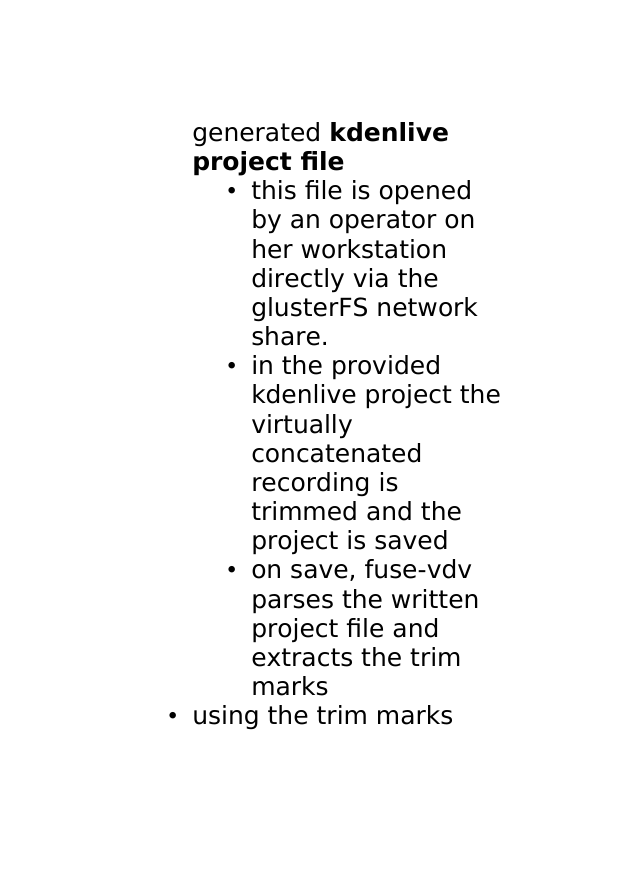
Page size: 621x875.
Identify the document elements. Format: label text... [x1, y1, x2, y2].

list generated kdenlive project file [177, 118, 502, 176]
list on save, fuse-vdv parses the written project file and extracts the trim marks [236, 556, 502, 701]
list this file is opened by an operator on her workstation directly via the glusterFS network share. [236, 176, 502, 351]
list using the trim marks [177, 701, 502, 731]
list in the provided kdenlive project the virtually concatenated recording is trimmed and the project is saved [236, 351, 502, 556]
